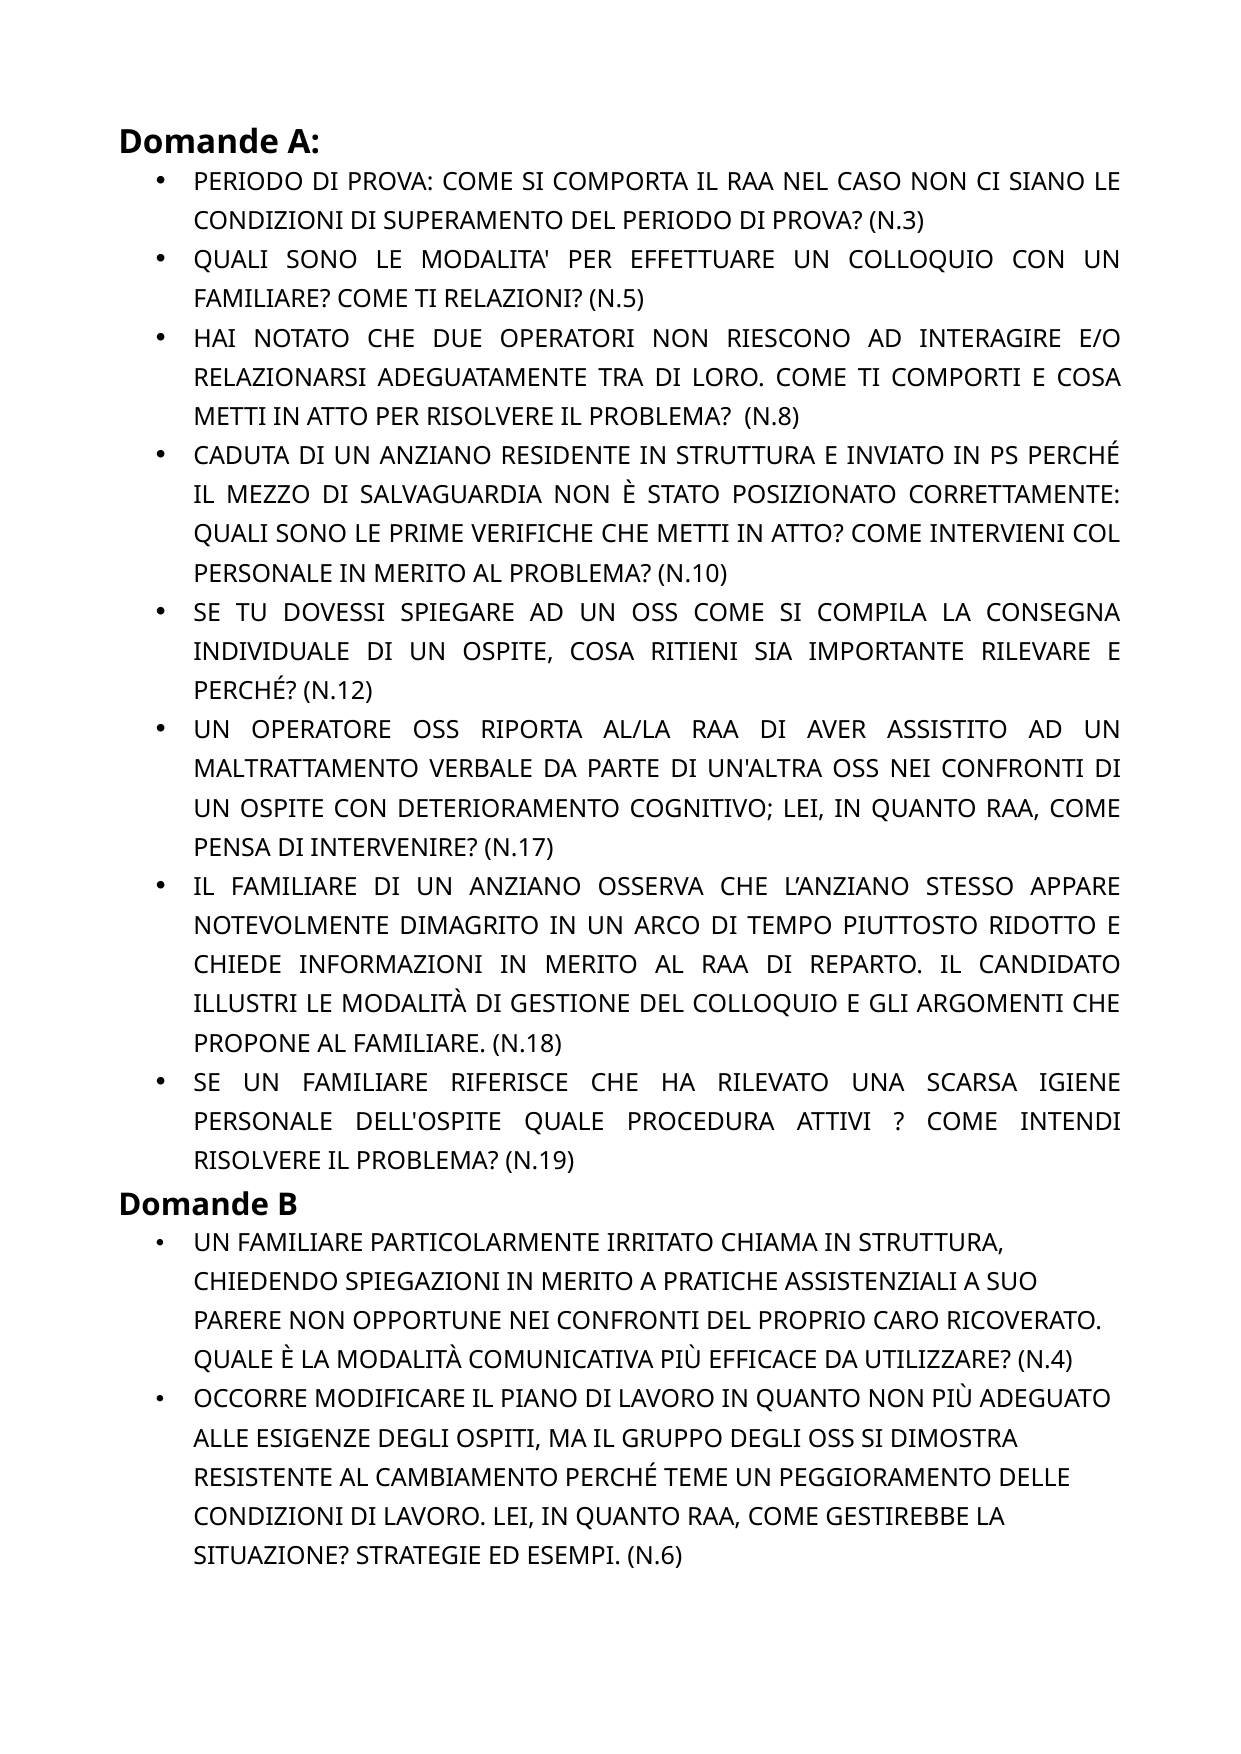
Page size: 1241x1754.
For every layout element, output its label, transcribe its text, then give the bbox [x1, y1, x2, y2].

list SE UN FAMILIARE RIFERISCE CHE HA RILEVATO UNA SCARSA IGIENE PERSONALE DELL'OSPITE QUALE PROCEDURA ATTIVI ? COME INTENDI RISOLVERE IL PROBLEMA? (N.19) [156, 1064, 1122, 1177]
list IL FAMILIARE DI UN ANZIANO OSSERVA CHE L’ANZIANO STESSO APPARE NOTEVOLMENTE DIMAGRITO IN UN ARCO DI TEMPO PIUTTOSTO RIDOTTO E CHIEDE INFORMAZIONI IN MERITO AL RAA DI REPARTO. IL CANDIDATO ILLUSTRI LE MODALITÀ DI GESTIONE DEL COLLOQUIO E GLI ARGOMENTI CHE PROPONE AL FAMILIARE. (N.18) [156, 868, 1122, 1059]
list UN FAMILIARE PARTICOLARMENTE IRRITATO CHIAMA IN STRUTTURA, CHIEDENDO SPIEGAZIONI IN MERITO A PRATICHE ASSISTENZIALI A SUO PARERE NON OPPORTUNE NEI CONFRONTI DEL PROPRIO CARO RICOVERATO. QUALE È LA MODALITÀ COMUNICATIVA PIÙ EFFICACE DA UTILIZZARE? (N.4) [156, 1224, 1122, 1376]
text Domande B [118, 1182, 1122, 1224]
list CADUTA DI UN ANZIANO RESIDENTE IN STRUTTURA E INVIATO IN PS PERCHÉ IL MEZZO DI SALVAGUARDIA NON È STATO POSIZIONATO CORRETTAMENTE: QUALI SONO LE PRIME VERIFICHE CHE METTI IN ATTO? COME INTERVIENI COL PERSONALE IN MERITO AL PROBLEMA? (N.10) [156, 438, 1122, 589]
list SE TU DOVESSI SPIEGARE AD UN OSS COME SI COMPILA LA CONSEGNA INDIVIDUALE DI UN OSPITE, COSA RITIENI SIA IMPORTANTE RILEVARE E PERCHÉ? (N.12) [156, 594, 1122, 707]
text Domande A: [118, 118, 1122, 163]
list HAI NOTATO CHE DUE OPERATORI NON RIESCONO AD INTERAGIRE E/O RELAZIONARSI ADEGUATAMENTE TRA DI LORO. COME TI COMPORTI E COSA METTI IN ATTO PER RISOLVERE IL PROBLEMA? (N.8) [156, 320, 1122, 433]
list QUALI SONO LE MODALITA' PER EFFETTUARE UN COLLOQUIO CON UN FAMILIARE? COME TI RELAZIONI? (N.5) [156, 242, 1122, 315]
list OCCORRE MODIFICARE IL PIANO DI LAVORO IN QUANTO NON PIÙ ADEGUATO ALLE ESIGENZE DEGLI OSPITI, MA IL GRUPPO DEGLI OSS SI DIMOSTRA RESISTENTE AL CAMBIAMENTO PERCHÉ TEME UN PEGGIORAMENTO DELLE CONDIZIONI DI LAVORO. LEI, IN QUANTO RAA, COME GESTIREBBE LA SITUAZIONE? STRATEGIE ED ESEMPI. (N.6) [156, 1381, 1122, 1572]
list UN OPERATORE OSS RIPORTA AL/LA RAA DI AVER ASSISTITO AD UN MALTRATTAMENTO VERBALE DA PARTE DI UN'ALTRA OSS NEI CONFRONTI DI UN OSPITE CON DETERIORAMENTO COGNITIVO; LEI, IN QUANTO RAA, COME PENSA DI INTERVENIRE? (N.17) [156, 712, 1122, 863]
list PERIODO DI PROVA: COME SI COMPORTA IL RAA NEL CASO NON CI SIANO LE CONDIZIONI DI SUPERAMENTO DEL PERIODO DI PROVA? (N.3) [156, 163, 1122, 237]
